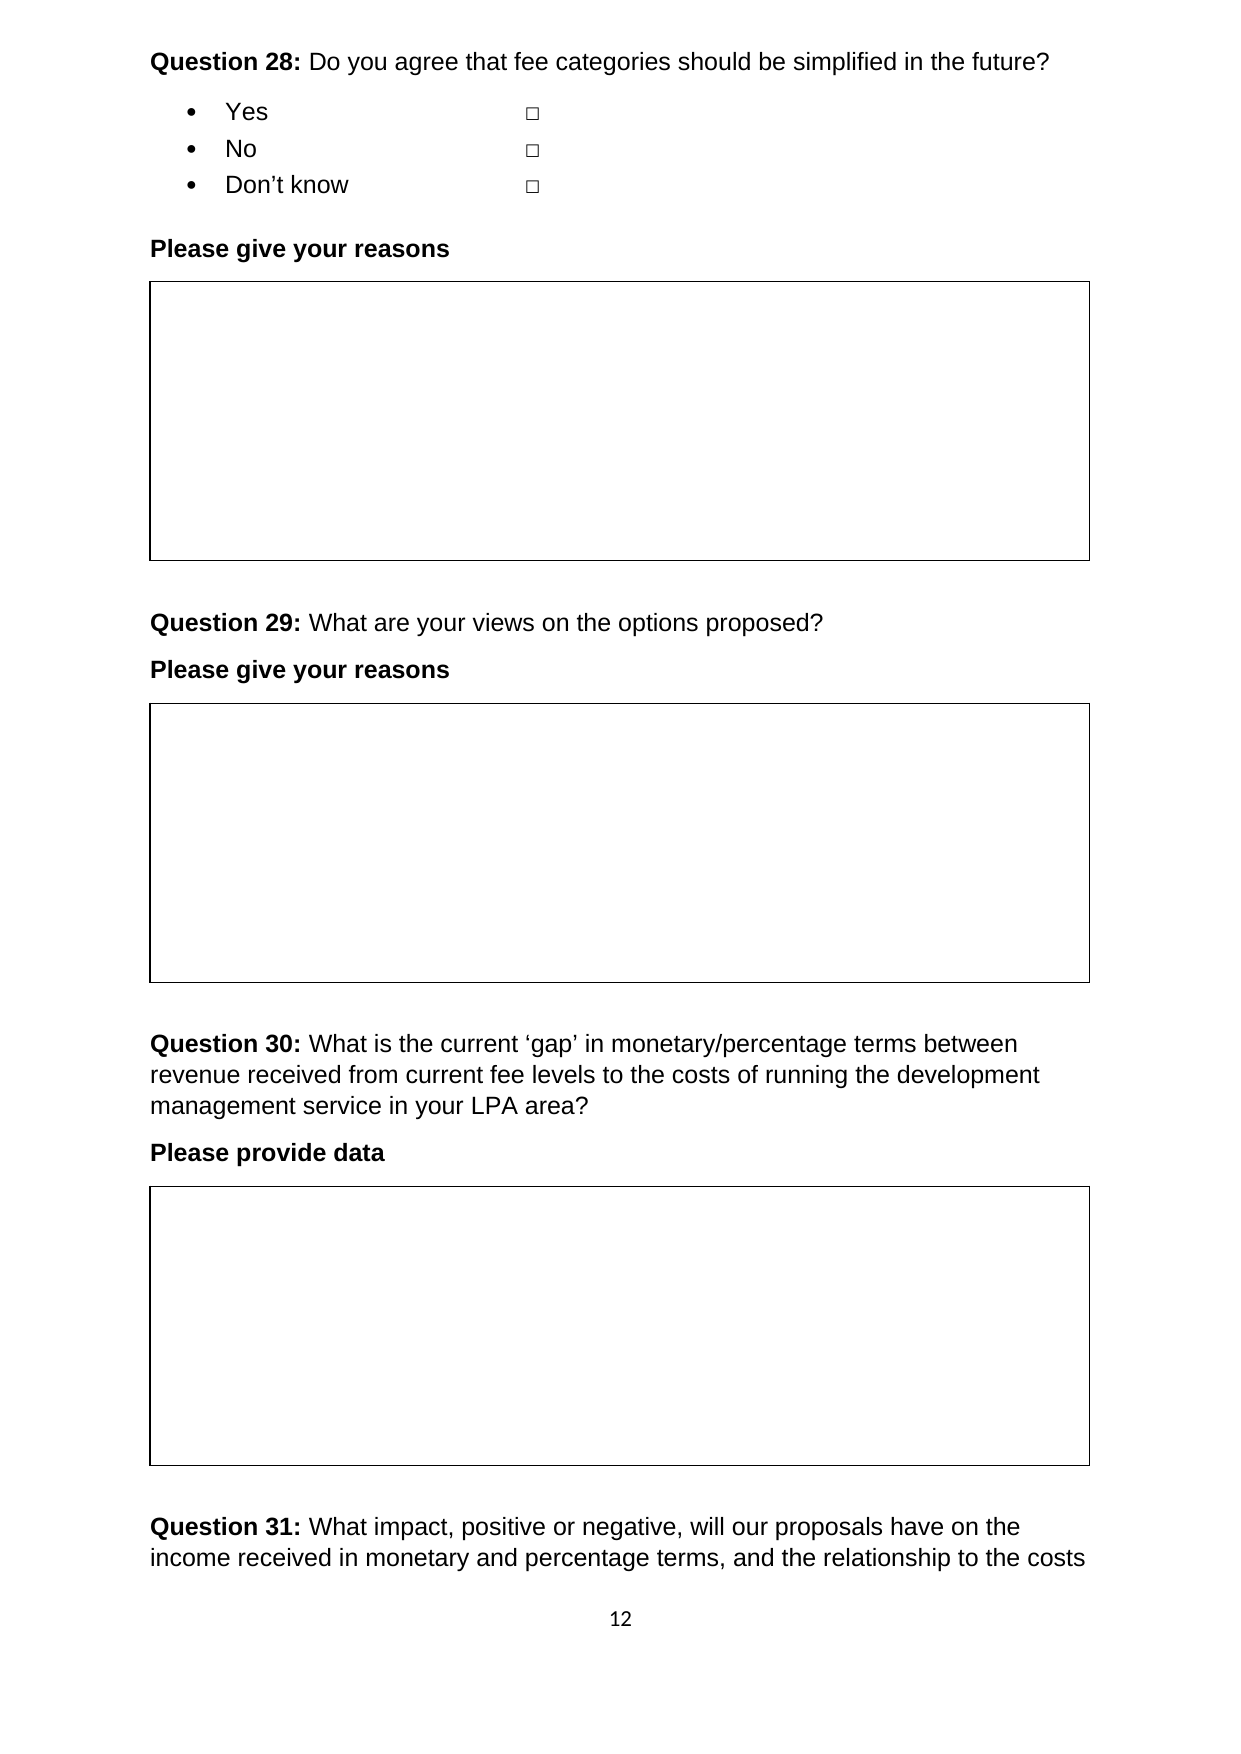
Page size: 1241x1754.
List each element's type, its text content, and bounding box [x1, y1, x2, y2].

text Please provide data [150, 1138, 1090, 1167]
list Don’t know ☐ [187, 167, 1090, 201]
text Question 31: What impact, positive or negative, will our proposals have on the income received in monetary and percentage terms, and the relationship to the costs [150, 1512, 1090, 1572]
text Question 28: Do you agree that fee categories should be simplified in the future? [150, 47, 1090, 75]
table_header [151, 704, 1089, 982]
list No ☐ [187, 130, 1090, 164]
list Yes ☐ [187, 94, 1090, 128]
table_header [151, 282, 1089, 560]
text Please give your reasons [150, 655, 1090, 684]
table_header [151, 1187, 1089, 1464]
text Question 29: What are your views on the options proposed? [150, 608, 1090, 637]
text Please give your reasons [150, 234, 1090, 262]
text Question 30: What is the current ‘gap’ in monetary/percentage terms between revenue received from current fee levels to the costs of running the development management service in your LPA area? [150, 1029, 1090, 1119]
